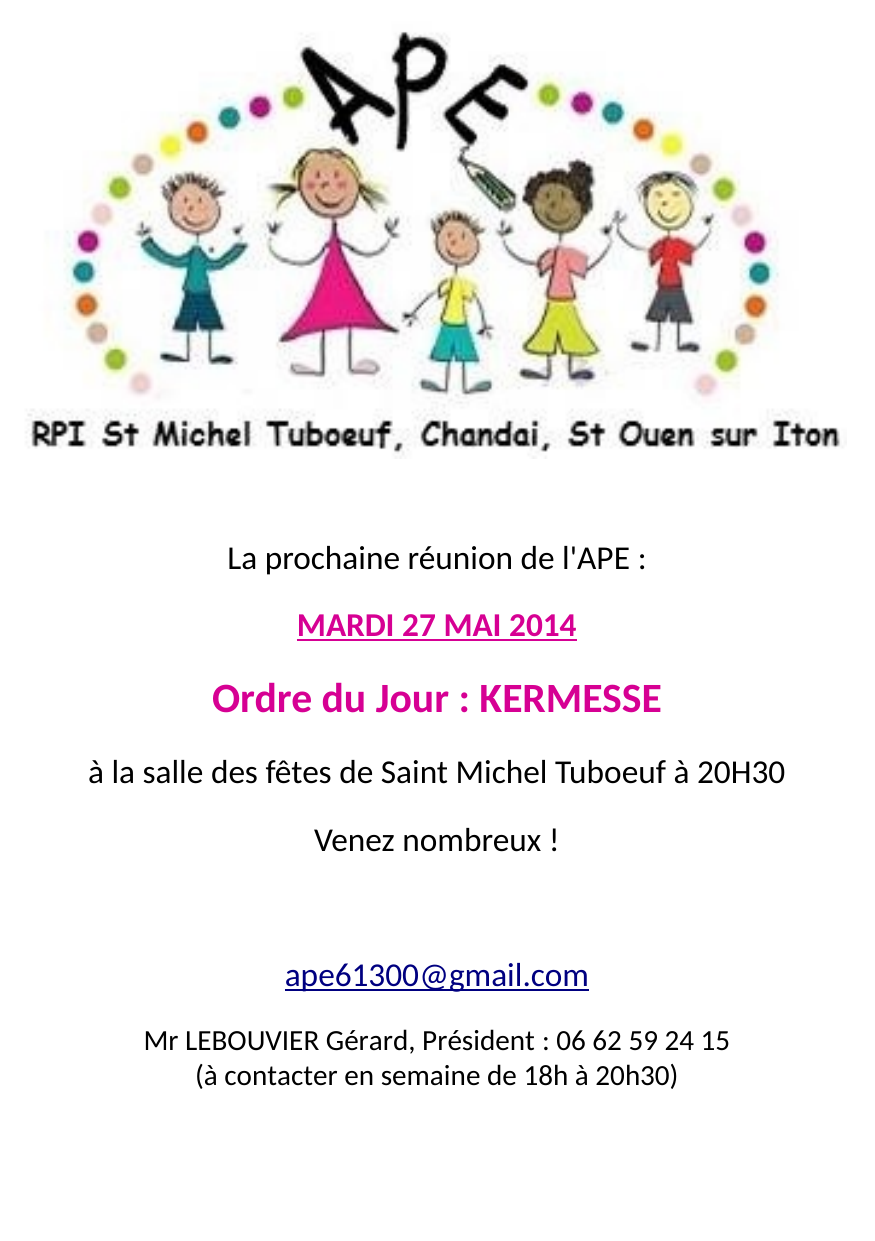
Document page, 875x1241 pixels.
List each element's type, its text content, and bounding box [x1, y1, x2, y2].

text La prochaine réunion de l'APE : [22, 537, 852, 577]
text MARDI 27 MAI 2014 [22, 604, 852, 645]
text Venez nombreux ! [22, 819, 852, 859]
text Ordre du Jour : KERMESSE [22, 672, 852, 723]
text à la salle des fêtes de Saint Michel Tuboeuf à 20H30 [22, 751, 852, 792]
text (à contacter en semaine de 18h à 20h30) [22, 1057, 852, 1093]
picture [21, 21, 847, 459]
text Mr LEBOUVIER Gérard, Président : 06 62 59 24 15 [22, 1022, 852, 1057]
text ape61300@gmail.com [22, 954, 852, 995]
